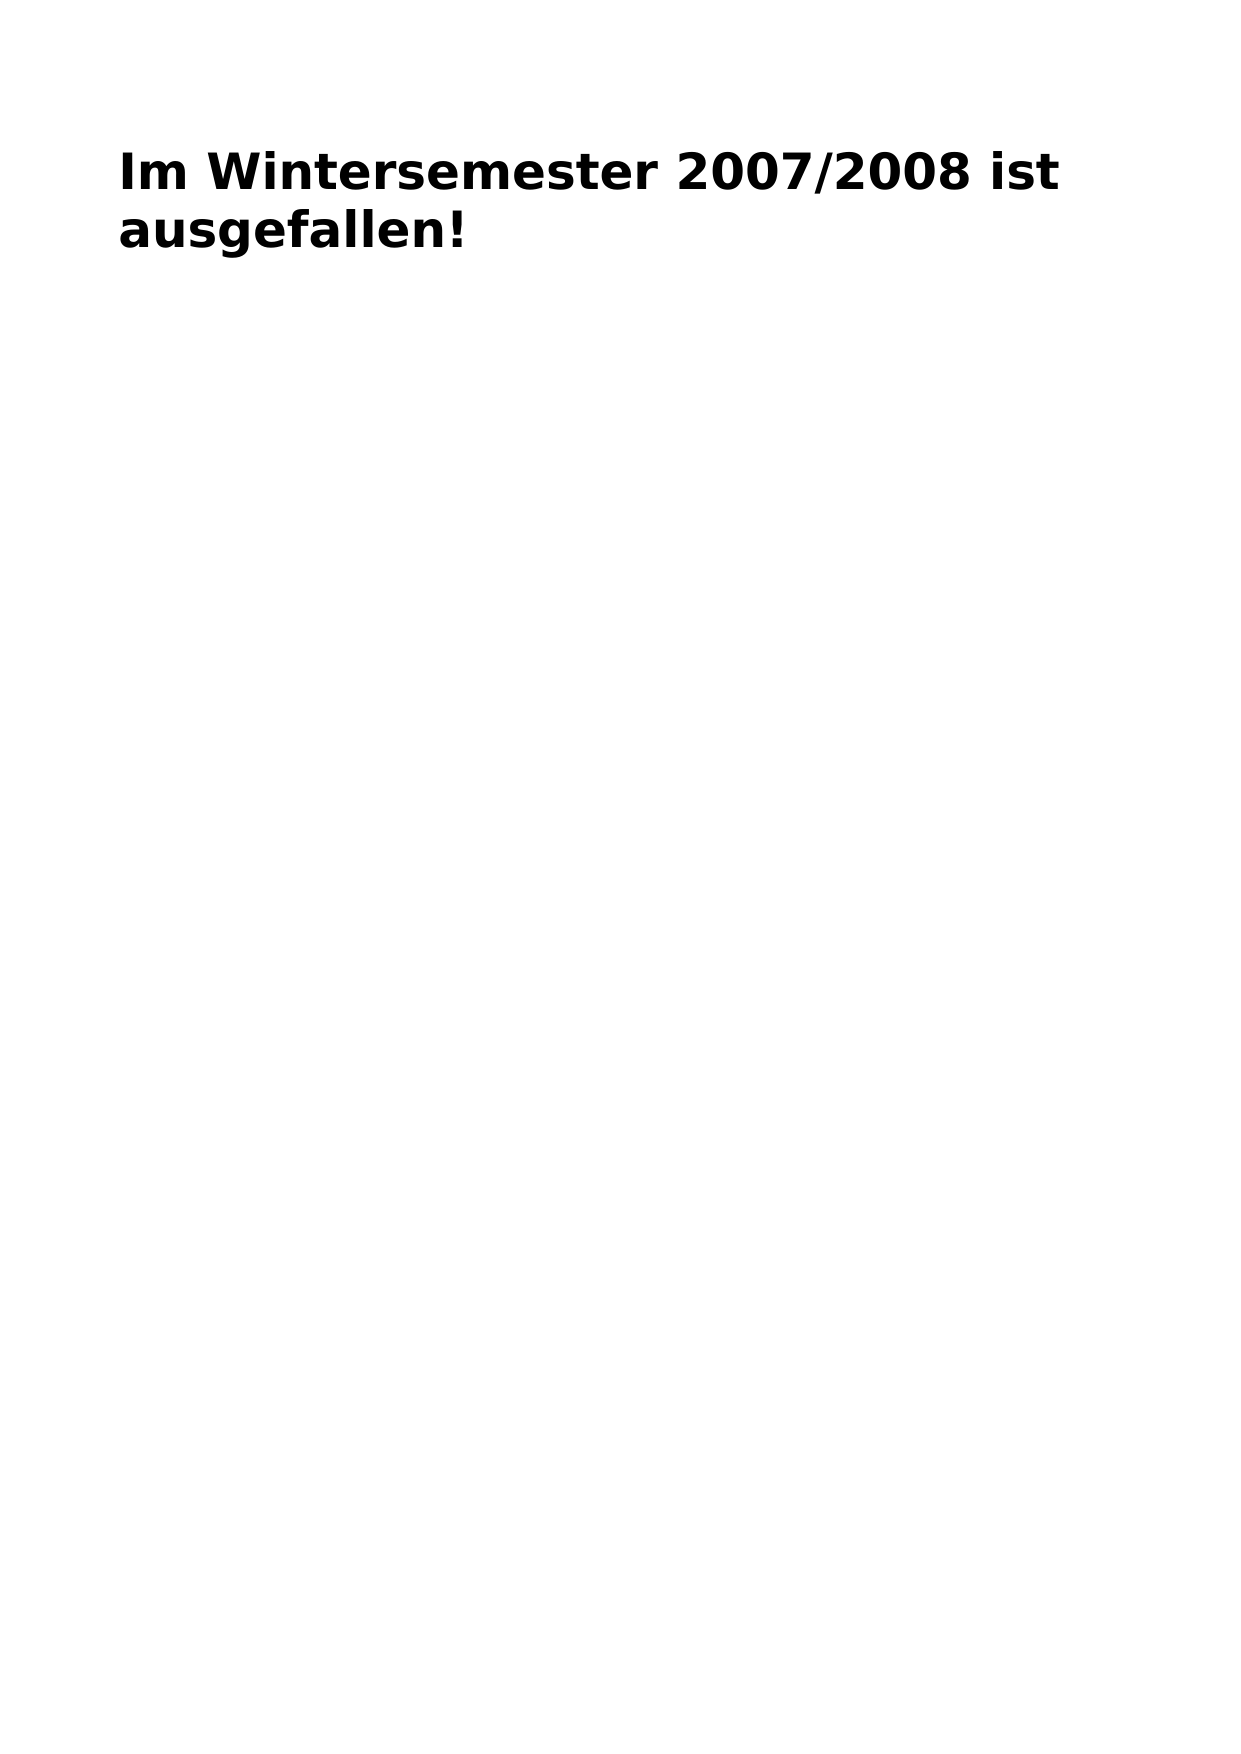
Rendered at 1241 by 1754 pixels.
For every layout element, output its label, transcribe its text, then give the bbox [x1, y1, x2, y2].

subtitle Im Wintersemester 2007/2008 ist ausgefallen! [118, 143, 1122, 259]
